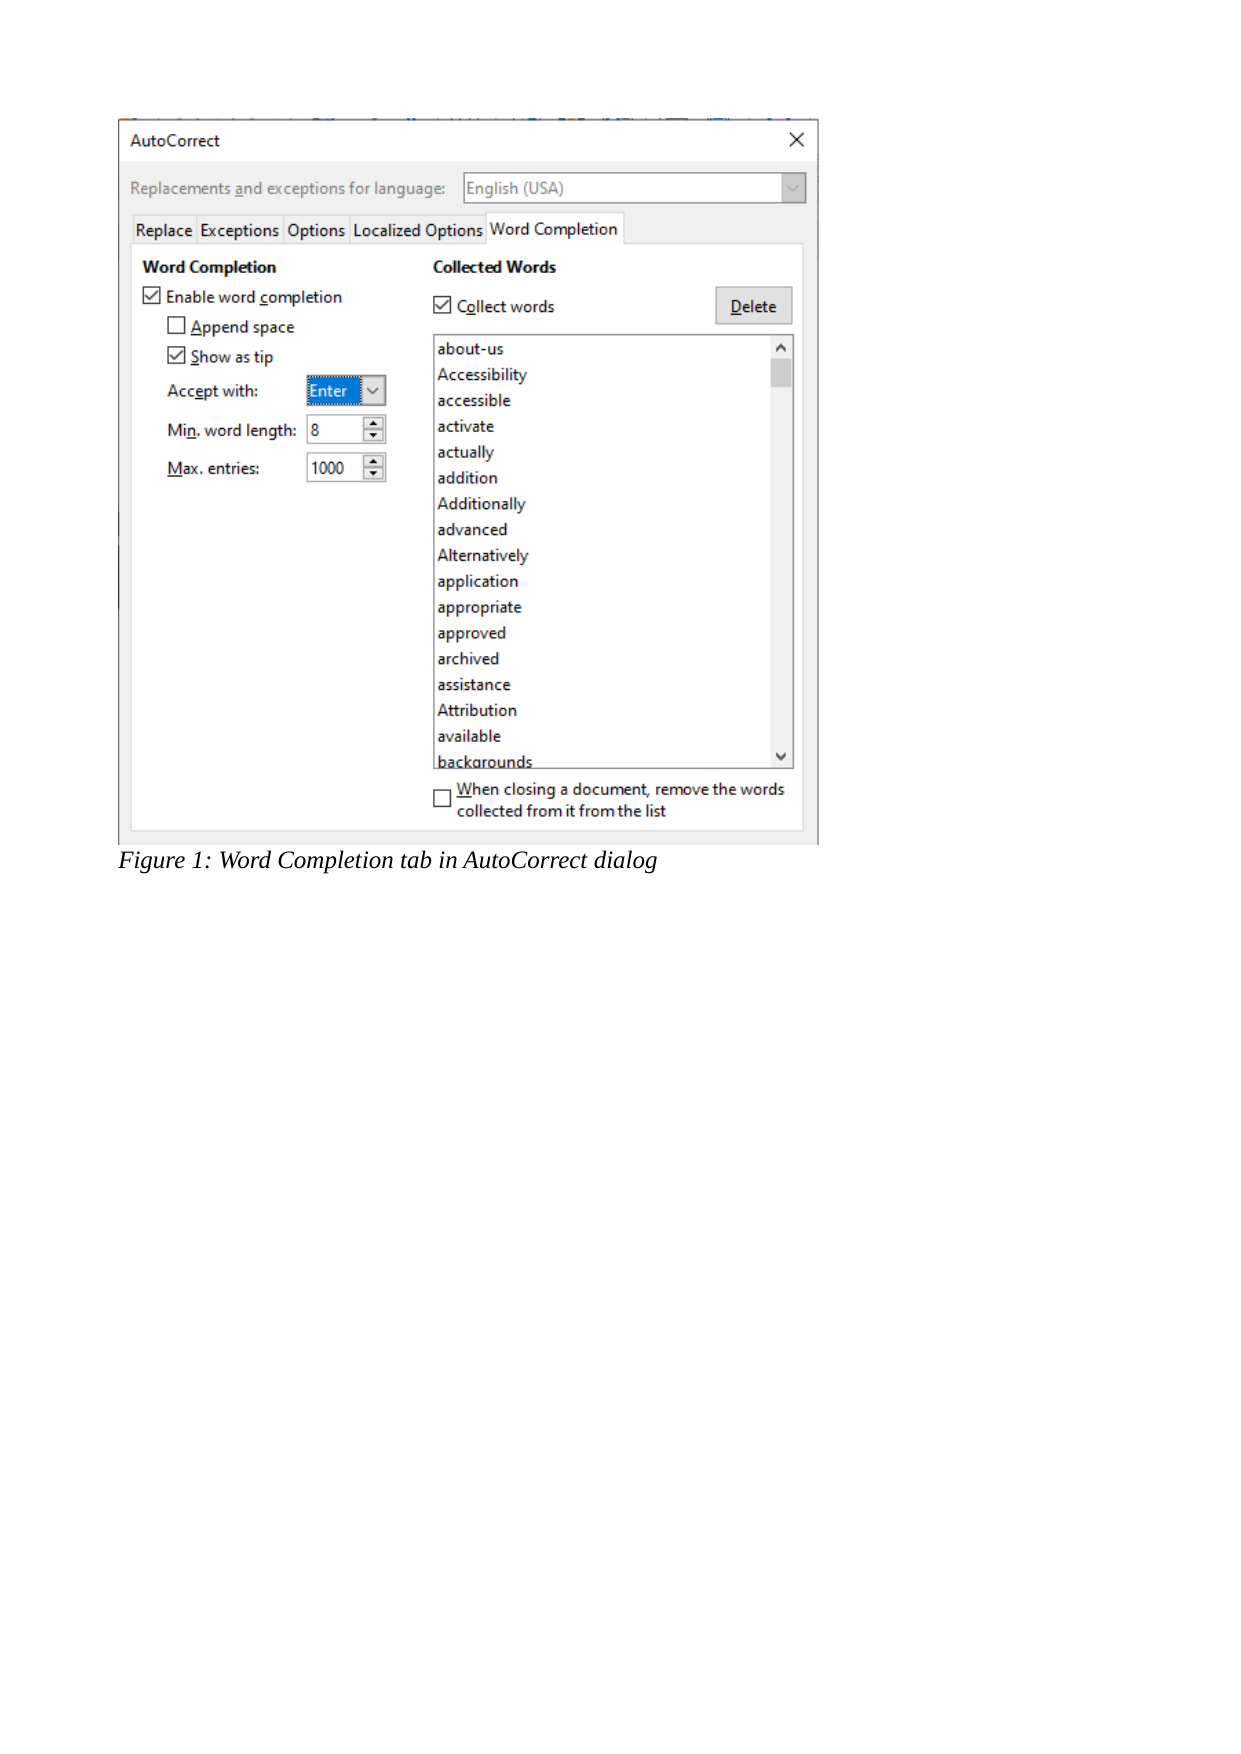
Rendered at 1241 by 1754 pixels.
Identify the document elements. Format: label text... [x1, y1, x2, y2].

picture [118, 118, 819, 845]
text Figure 1: Word Completion tab in AutoCorrect dialog [118, 845, 818, 873]
